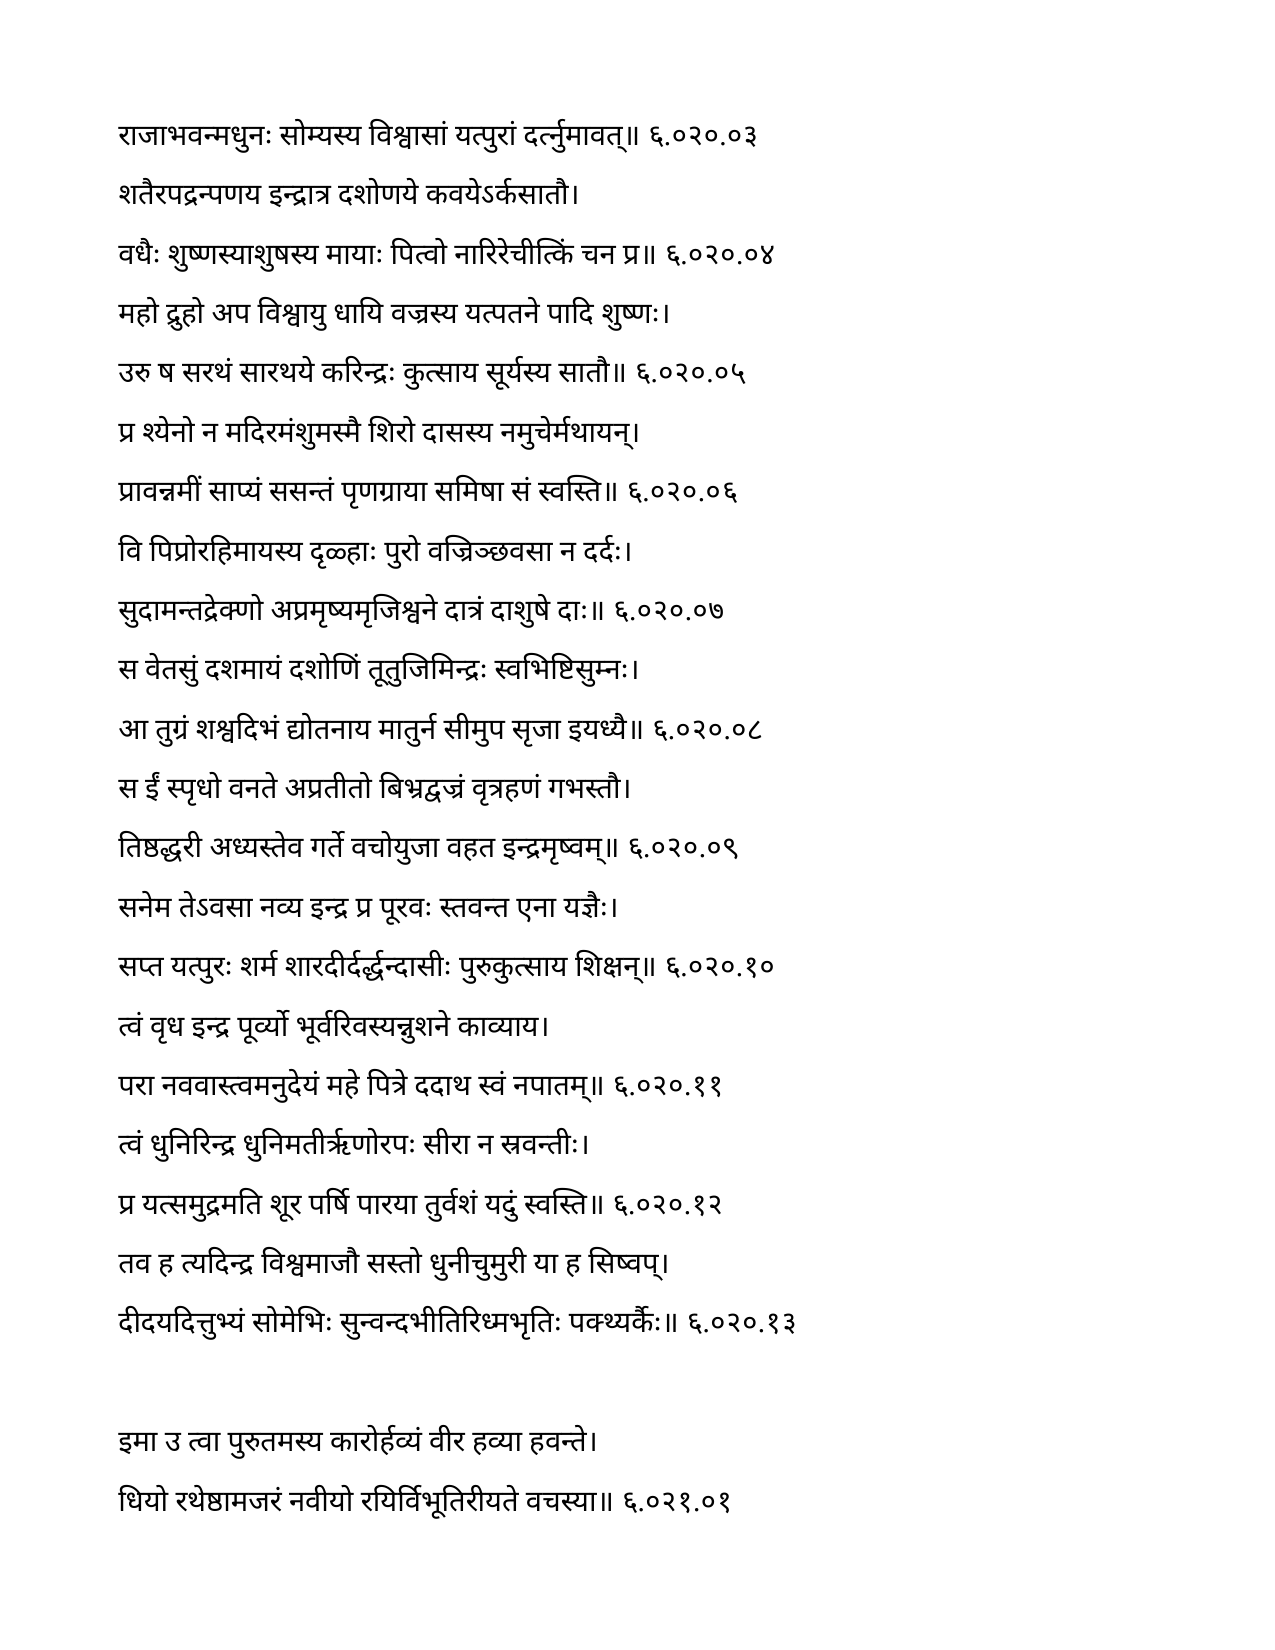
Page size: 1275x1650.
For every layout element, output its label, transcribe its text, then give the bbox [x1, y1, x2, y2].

text तिष्ठद्धरी अध्यस्तेव गर्ते वचोयुजा वहत इन्द्रमृष्वम्॥ ६.०२०.०९ [118, 831, 408, 864]
text प्रावन्नमीं साप्यं ससन्तं पृणग्राया समिषा सं स्वस्ति॥ ६.०२०.०६ [118, 474, 1157, 508]
text दीदयदित्तुभ्यं सोमेभिः सुन्वन्दभीतिरिध्मभृतिः पक्थ्यर्कैः॥ ६.०२०.१३ [118, 1316, 213, 1339]
text वधैः शुष्णस्याशुषस्य मायाः पित्वो नारिरेचीत्किं चन प्र॥ ६.०२०.०४ [118, 237, 1157, 270]
text स वेतसुं दशमायं दशोणिं तूतुजिमिन्द्रः स्वभिष्टिसुम्नः। [118, 652, 1157, 686]
text धियो रथेष्ठामजरं नवीयो रयिर्विभूतिरीयते वचस्या॥ ६.०२१.०१ [118, 1484, 1157, 1517]
text आ तुग्रं शश्वदिभं द्योतनाय मातुर्न सीमुप सृजा इयध्यै॥ ६.०२०.०८ [118, 712, 1157, 745]
text वि पिप्रोरहिमायस्य दृळ्हाः पुरो वज्रिञ्छवसा न दर्दः। [118, 534, 1157, 567]
text त्वं वृध इन्द्र पूर्व्यो भूर्वरिवस्यन्नुशने काव्याय। [118, 1009, 1157, 1042]
text इमा उ त्वा पुरुतमस्य कारोर्हव्यं वीर हव्या हवन्ते। [118, 1424, 1157, 1458]
text परा नववास्त्वमनुदेयं महे पित्रे ददाथ स्वं नपातम्॥ ६.०२०.११ [118, 1068, 1157, 1102]
text प्र श्येनो न मदिरमंशुमस्मै शिरो दासस्य नमुचेर्मथायन्। [118, 415, 1157, 448]
text स ईं स्पृधो वनते अप्रतीतो बिभ्रद्वज्रं वृत्रहणं गभस्तौ। [118, 771, 1157, 805]
text त्वं धुनिरिन्द्र धुनिमतीरृणोरपः सीरा न स्रवन्तीः। [118, 1127, 1157, 1161]
text तव ह त्यदिन्द्र विश्वमाजौ सस्तो धुनीचुमुरी या ह सिष्वप्। [118, 1246, 1157, 1280]
text शतैरपद्रन्पणय इन्द्रात्र दशोणये कवयेऽर्कसातौ। [118, 177, 1157, 211]
text दीदयदित्तुभ्यं सोमेभिः सुन्वन्दभीतिरिध्मभृतिः पक्थ्यर्कैः॥ ६.०२०.१३ [523, 1306, 1157, 1339]
text उरु ष सरथं सारथये करिन्द्रः कुत्साय सूर्यस्य सातौ॥ ६.०२०.०५ [118, 356, 517, 389]
text सुदामन्तद्रेक्णो अप्रमृष्यमृजिश्वने दात्रं दाशुषे दाः॥ ६.०२०.०७ [118, 593, 1157, 627]
text उरु ष सरथं सारथये करिन्द्रः कुत्साय सूर्यस्य सातौ॥ ६.०२०.०५ [502, 356, 1157, 389]
text प्र यत्समुद्रमति शूर पर्षि पारया तुर्वशं यदुं स्वस्ति॥ ६.०२०.१२ [118, 1187, 1157, 1220]
text सनेम तेऽवसा नव्य इन्द्र प्र पूरवः स्तवन्त एना यज्ञैः। [118, 890, 1157, 923]
text दीदयदित्तुभ्यं सोमेभिः सुन्वन्दभीतिरिध्मभृतिः पक्थ्यर्कैः॥ ६.०२०.१३ [184, 1306, 533, 1339]
text तिष्ठद्धरी अध्यस्तेव गर्ते वचोयुजा वहत इन्द्रमृष्वम्॥ ६.०२०.०९ [386, 831, 1157, 864]
text महो द्रुहो अप विश्वायु धायि वज्रस्य यत्पतने पादि शुष्णः। [118, 296, 1157, 330]
text सप्त यत्पुरः शर्म शारदीर्दर्द्धन्दासीः पुरुकुत्साय शिक्षन्॥ ६.०२०.१० [118, 949, 1157, 983]
text राजाभवन्मधुनः सोम्यस्य विश्वासां यत्पुरां दर्त्नुमावत्॥ ६.०२०.०३ [118, 118, 1157, 152]
